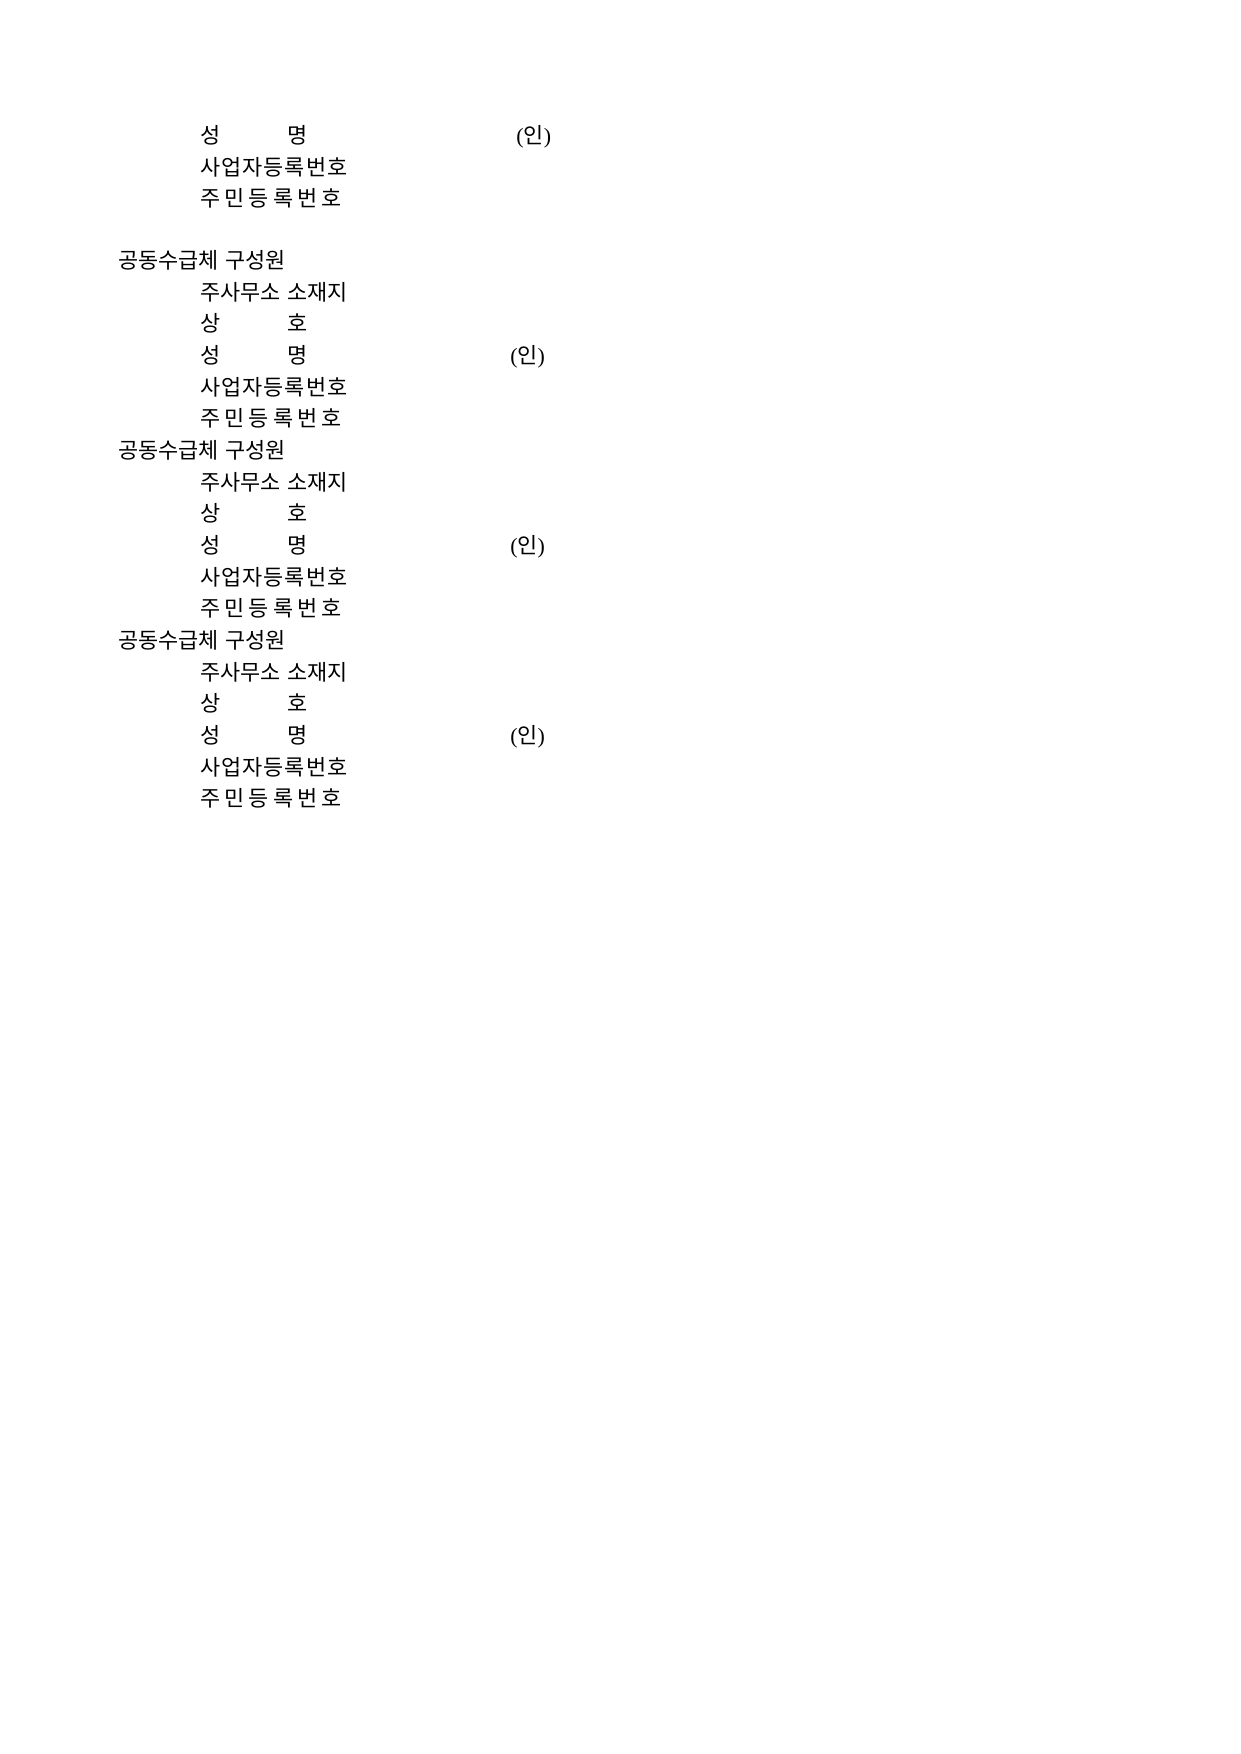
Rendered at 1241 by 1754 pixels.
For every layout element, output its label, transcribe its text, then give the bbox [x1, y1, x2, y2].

text 성 명 (인) [118, 718, 1122, 749]
text 공동수급체 구성원 [118, 623, 1122, 654]
text 상 호 [118, 496, 1122, 528]
text 공동수급체 구성원 [118, 243, 1122, 274]
text 사업자등록번호 [118, 749, 1122, 781]
text 사업자등록번호 [118, 150, 1122, 181]
text 사업자등록번호 [118, 559, 1122, 591]
text 상 호 [118, 686, 1122, 718]
text 상 호 [118, 306, 1122, 338]
text 주민등록번호 [118, 401, 1122, 433]
text 주민등록번호 [118, 181, 1122, 213]
text 주사무소 소재지 [118, 274, 1122, 306]
text 성 명 (인) [118, 118, 1122, 150]
text 성 명 (인) [118, 528, 1122, 559]
text 주민등록번호 [118, 781, 1122, 813]
text 사업자등록번호 [118, 369, 1122, 401]
text 공동수급체 구성원 [118, 433, 1122, 464]
text 성 명 (인) [118, 338, 1122, 369]
text 주민등록번호 [118, 591, 1122, 623]
text 주사무소 소재지 [118, 464, 1122, 496]
text 주사무소 소재지 [118, 654, 1122, 686]
